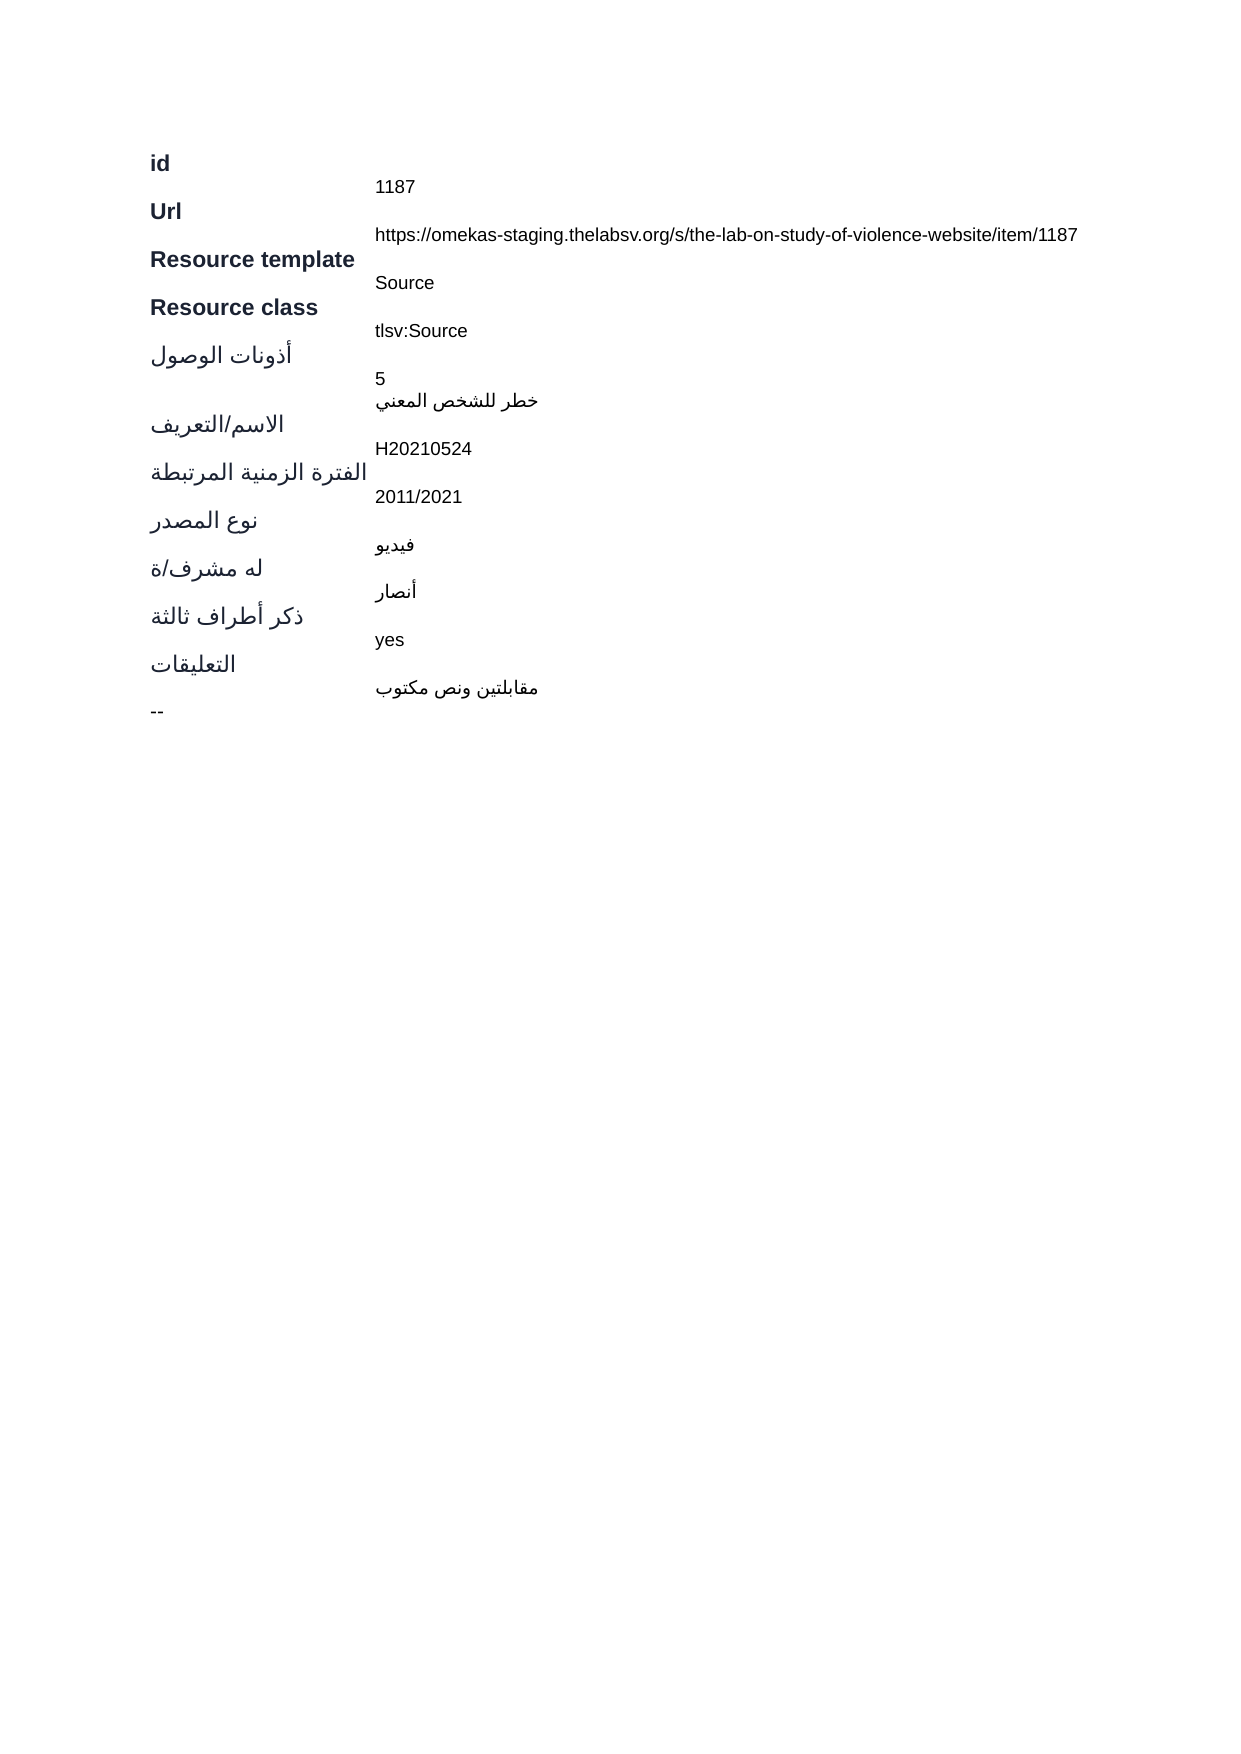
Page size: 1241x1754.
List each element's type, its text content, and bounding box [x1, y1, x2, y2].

text فيديو [375, 533, 1090, 555]
text Url [150, 198, 1090, 224]
text الاسم/التعريف [150, 411, 1090, 437]
text التعليقات [150, 651, 1090, 677]
text Resource class [150, 294, 1090, 320]
text https://omekas-staging.thelabsv.org/s/the-lab-on-study-of-violence-website/item/1187 [375, 224, 1090, 246]
text أنصار [375, 581, 1090, 603]
text 2011/2021 [375, 485, 1090, 507]
text Source [375, 272, 1090, 294]
text yes [375, 629, 1090, 651]
text أذونات الوصول [150, 342, 1090, 368]
text H20210524 [375, 437, 1090, 459]
text نوع المصدر [150, 507, 1090, 533]
text 5 [375, 368, 1090, 389]
text مقابلتين ونص مكتوب [375, 677, 1090, 699]
text 1187 [375, 176, 1090, 198]
text الفترة الزمنية المرتبطة [150, 459, 1090, 485]
text خطر للشخص المعني [375, 389, 1090, 411]
text له مشرف/ة [150, 555, 1090, 581]
text tlsv:Source [375, 320, 1090, 342]
text Resource template [150, 246, 1090, 272]
text -- [150, 699, 1090, 723]
text id [150, 150, 1090, 176]
text ذكر أطراف ثالثة [150, 603, 1090, 629]
